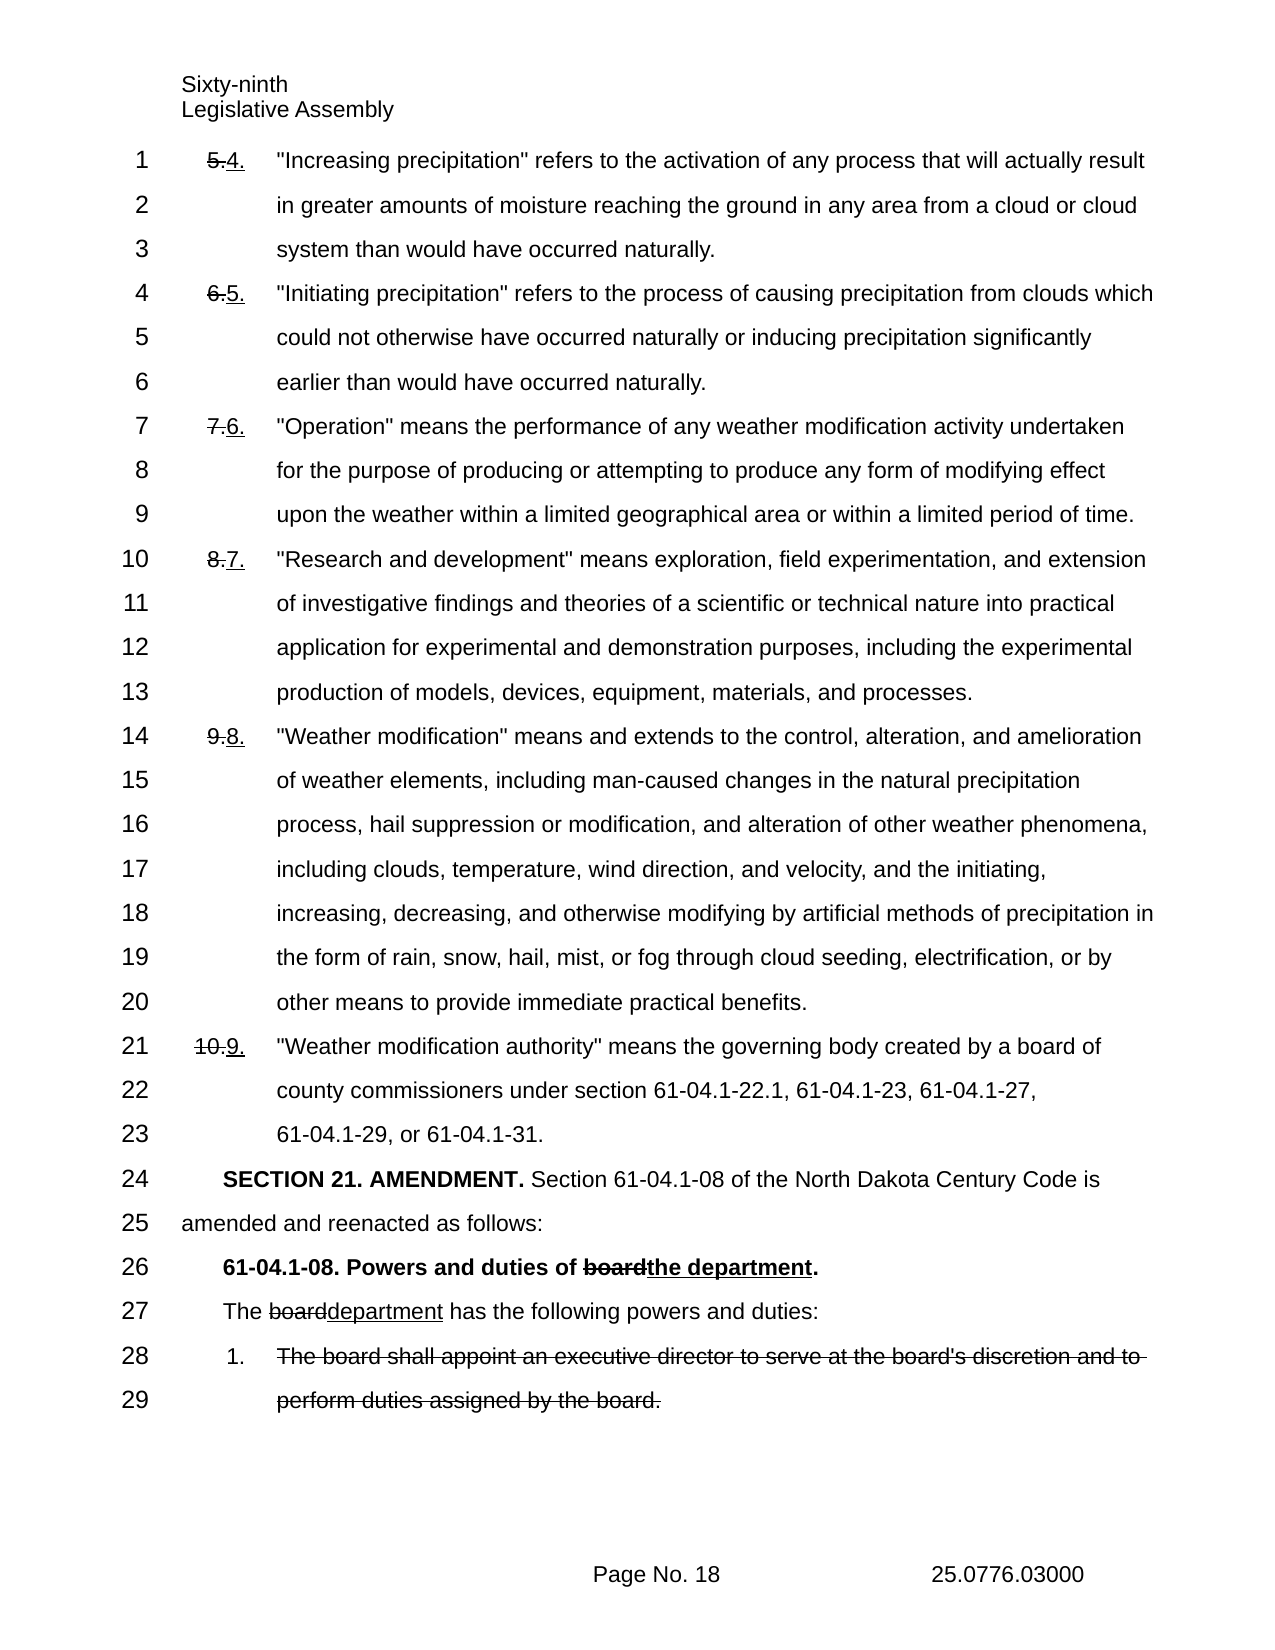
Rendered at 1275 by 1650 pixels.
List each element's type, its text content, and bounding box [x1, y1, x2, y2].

text 9.8. "Weather modification" means and extends to the control, alteration, and amelioration of weather elements, including man‑caused changes in the natural precipitation process, hail suppression or modification, and alteration of other weather phenomena, including clouds, temperature, wind direction, and velocity, and the initiating, increasing, decreasing, and otherwise modifying by artificial methods of precipitation in the form of rain, snow, hail, mist, or fog through cloud seeding, electrification, or by other means to provide immediate practical benefits. [181, 709, 1154, 1019]
text 8.7. "Research and development" means exploration, field experimentation, and extension of investigative findings and theories of a scientific or technical nature into practical application for experimental and demonstration purposes, including the experimental production of models, devices, equipment, materials, and processes. [181, 532, 1154, 709]
text 1. The board shall appoint an executive director to serve at the board's discretion and to perform duties assigned by the board. [181, 1329, 1154, 1417]
subtitle 61‑04.1‑08. Powers and duties of boardthe department. [181, 1240, 1154, 1284]
text 6.5. "Initiating precipitation" refers to the process of causing precipitation from clouds which could not otherwise have occurred naturally or inducing precipitation significantly earlier than would have occurred naturally. [181, 266, 1154, 399]
text 7.6. "Operation" means the performance of any weather modification activity undertaken for the purpose of producing or attempting to produce any form of modifying effect upon the weather within a limited geographical area or within a limited period of time. [181, 399, 1154, 532]
text 5.4. "Increasing precipitation" refers to the activation of any process that will actually result in greater amounts of moisture reaching the ground in any area from a cloud or cloud system than would have occurred naturally. [181, 133, 1154, 266]
text The boarddepartment has the following powers and duties: [181, 1284, 1154, 1329]
text 10.9. "Weather modification authority" means the governing body created by a board of county commissioners under section 61‑04.1‑22.1, 61‑04.1‑23, 61‑04.1‑27, 61‑04.1‑29, or 61‑04.1‑31. [181, 1019, 1154, 1152]
text SECTION 21. AMENDMENT. Section 61‑04.1‑08 of the North Dakota Century Code is amended and reenacted as follows: [181, 1152, 1154, 1240]
